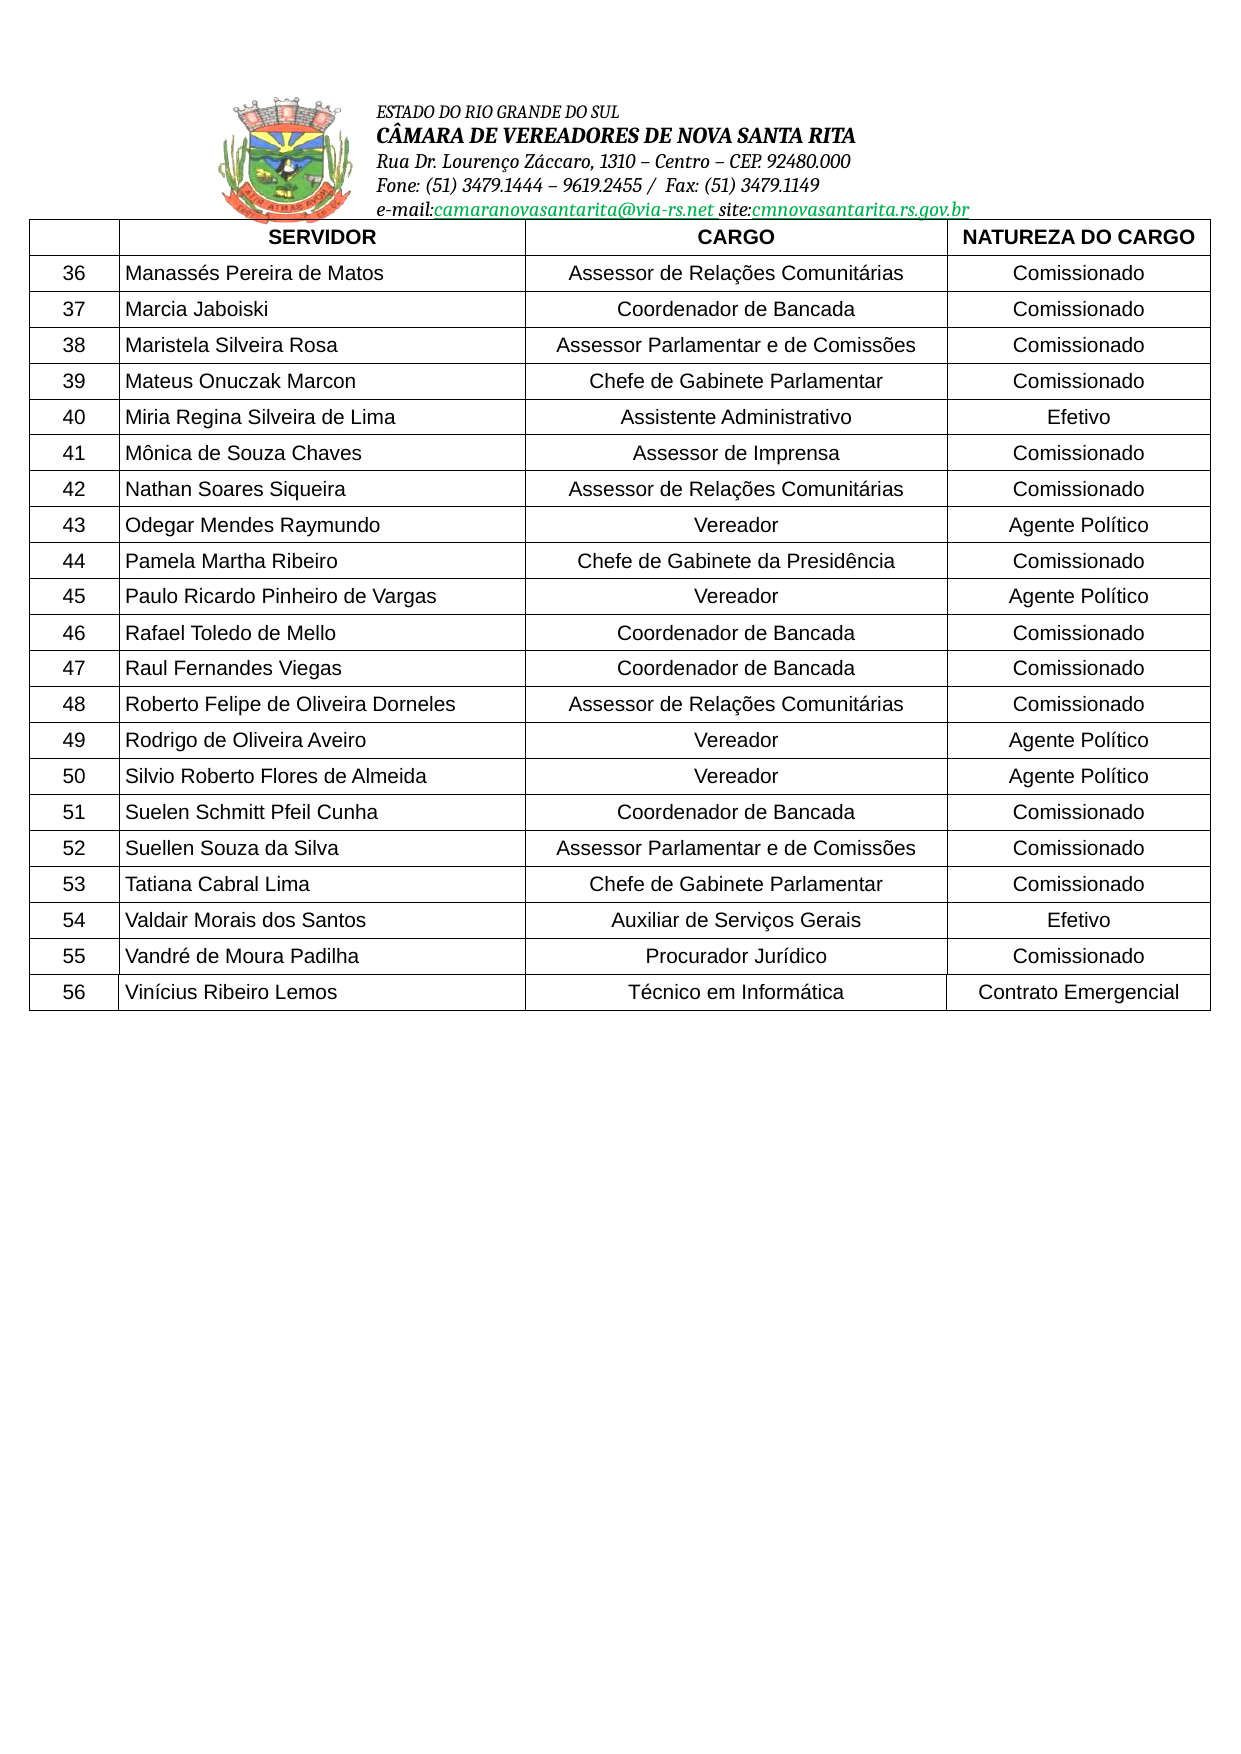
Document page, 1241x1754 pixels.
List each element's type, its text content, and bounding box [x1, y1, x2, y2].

table_cell Mônica de Souza Chaves [120, 435, 525, 470]
table_cell Rodrigo de Oliveira Aveiro [120, 723, 525, 758]
table_cell Assessor de Relações Comunitárias [526, 256, 947, 291]
table_cell Vinícius Ribeiro Lemos [119, 975, 525, 1010]
table_cell Odegar Mendes Raymundo [120, 507, 525, 542]
table_header SERVIDOR [120, 220, 525, 255]
table_cell Coordenador de Bancada [526, 651, 947, 686]
table_cell Suelen Schmitt Pfeil Cunha [120, 795, 525, 830]
table_cell 43 [30, 507, 119, 542]
table_cell Assessor Parlamentar e de Comissões [526, 831, 947, 866]
table_cell 36 [30, 256, 119, 291]
table_cell Valdair Morais dos Santos [120, 903, 525, 937]
table_cell Contrato Emergencial [947, 975, 1210, 1010]
table_cell Vereador [526, 507, 947, 542]
table_header [30, 220, 119, 255]
table_cell Raul Fernandes Viegas [120, 651, 525, 686]
table_cell Agente Político [948, 579, 1210, 614]
table_cell Comissionado [948, 292, 1210, 327]
table_cell Comissionado [948, 435, 1210, 470]
table_cell 50 [30, 759, 119, 794]
table_cell Comissionado [948, 867, 1210, 902]
table_cell Vereador [526, 759, 947, 794]
table_cell Assessor de Relações Comunitárias [526, 687, 947, 722]
table_cell Agente Político [948, 759, 1210, 794]
table_cell Manassés Pereira de Matos [120, 256, 525, 291]
table_cell Comissionado [948, 615, 1210, 650]
table_cell Técnico em Informática [526, 975, 946, 1010]
table_cell Efetivo [948, 400, 1210, 434]
table_cell Vandré de Moura Padilha [120, 939, 525, 973]
table_cell Comissionado [948, 328, 1210, 362]
table_cell 44 [30, 543, 119, 578]
table_header NATUREZA DO CARGO [948, 220, 1210, 255]
table_cell Agente Político [948, 723, 1210, 758]
table_cell 56 [30, 975, 118, 1010]
table_cell Agente Político [948, 507, 1210, 542]
table_cell 51 [30, 795, 119, 830]
table_cell Rafael Toledo de Mello [120, 615, 525, 650]
table_cell 45 [30, 579, 119, 614]
table_cell Tatiana Cabral Lima [120, 867, 525, 902]
table_cell Comissionado [948, 795, 1210, 830]
table_cell Pamela Martha Ribeiro [120, 543, 525, 578]
table_cell Vereador [526, 579, 947, 614]
table_cell Assessor Parlamentar e de Comissões [526, 328, 947, 362]
table_cell 39 [30, 364, 119, 398]
table_cell Silvio Roberto Flores de Almeida [120, 759, 525, 794]
table_cell 48 [30, 687, 119, 722]
table_cell 53 [30, 867, 119, 902]
table_cell Comissionado [948, 471, 1210, 506]
table_cell 37 [30, 292, 119, 327]
table_cell Comissionado [948, 831, 1210, 866]
table_cell Chefe de Gabinete Parlamentar [526, 867, 947, 902]
table_cell Coordenador de Bancada [526, 292, 947, 327]
table_cell 46 [30, 615, 119, 650]
table_cell Comissionado [948, 364, 1210, 398]
table_cell Comissionado [948, 651, 1210, 686]
table_cell 55 [30, 939, 119, 973]
table_cell Nathan Soares Siqueira [120, 471, 525, 506]
table_cell Auxiliar de Serviços Gerais [526, 903, 947, 937]
table_cell Maristela Silveira Rosa [120, 328, 525, 362]
table_cell Comissionado [948, 543, 1210, 578]
table_cell Comissionado [948, 687, 1210, 722]
table_cell Chefe de Gabinete da Presidência [526, 543, 947, 578]
table_cell Marcia Jaboiski [120, 292, 525, 327]
table_cell Procurador Jurídico [526, 939, 947, 973]
table_cell Coordenador de Bancada [526, 615, 947, 650]
table_cell Assessor de Relações Comunitárias [526, 471, 947, 506]
table_cell Paulo Ricardo Pinheiro de Vargas [120, 579, 525, 614]
table_cell Assessor de Imprensa [526, 435, 947, 470]
table_cell Mateus Onuczak Marcon [120, 364, 525, 398]
table_cell Efetivo [948, 903, 1210, 937]
table_cell Suellen Souza da Silva [120, 831, 525, 866]
table_cell Miria Regina Silveira de Lima [120, 400, 525, 434]
table_cell 49 [30, 723, 119, 758]
table_cell 40 [30, 400, 119, 434]
table_cell Assistente Administrativo [526, 400, 947, 434]
table_cell Vereador [526, 723, 947, 758]
table_cell 41 [30, 435, 119, 470]
table_cell 47 [30, 651, 119, 686]
table_cell Coordenador de Bancada [526, 795, 947, 830]
table_cell Roberto Felipe de Oliveira Dorneles [120, 687, 525, 722]
table_cell 42 [30, 471, 119, 506]
table_header CARGO [526, 238, 947, 255]
table_cell Comissionado [948, 939, 1210, 973]
table_cell 38 [30, 328, 119, 362]
table_cell 54 [30, 903, 119, 937]
table_cell Comissionado [948, 256, 1210, 291]
table_cell Chefe de Gabinete Parlamentar [526, 364, 947, 398]
table_cell 52 [30, 831, 119, 866]
